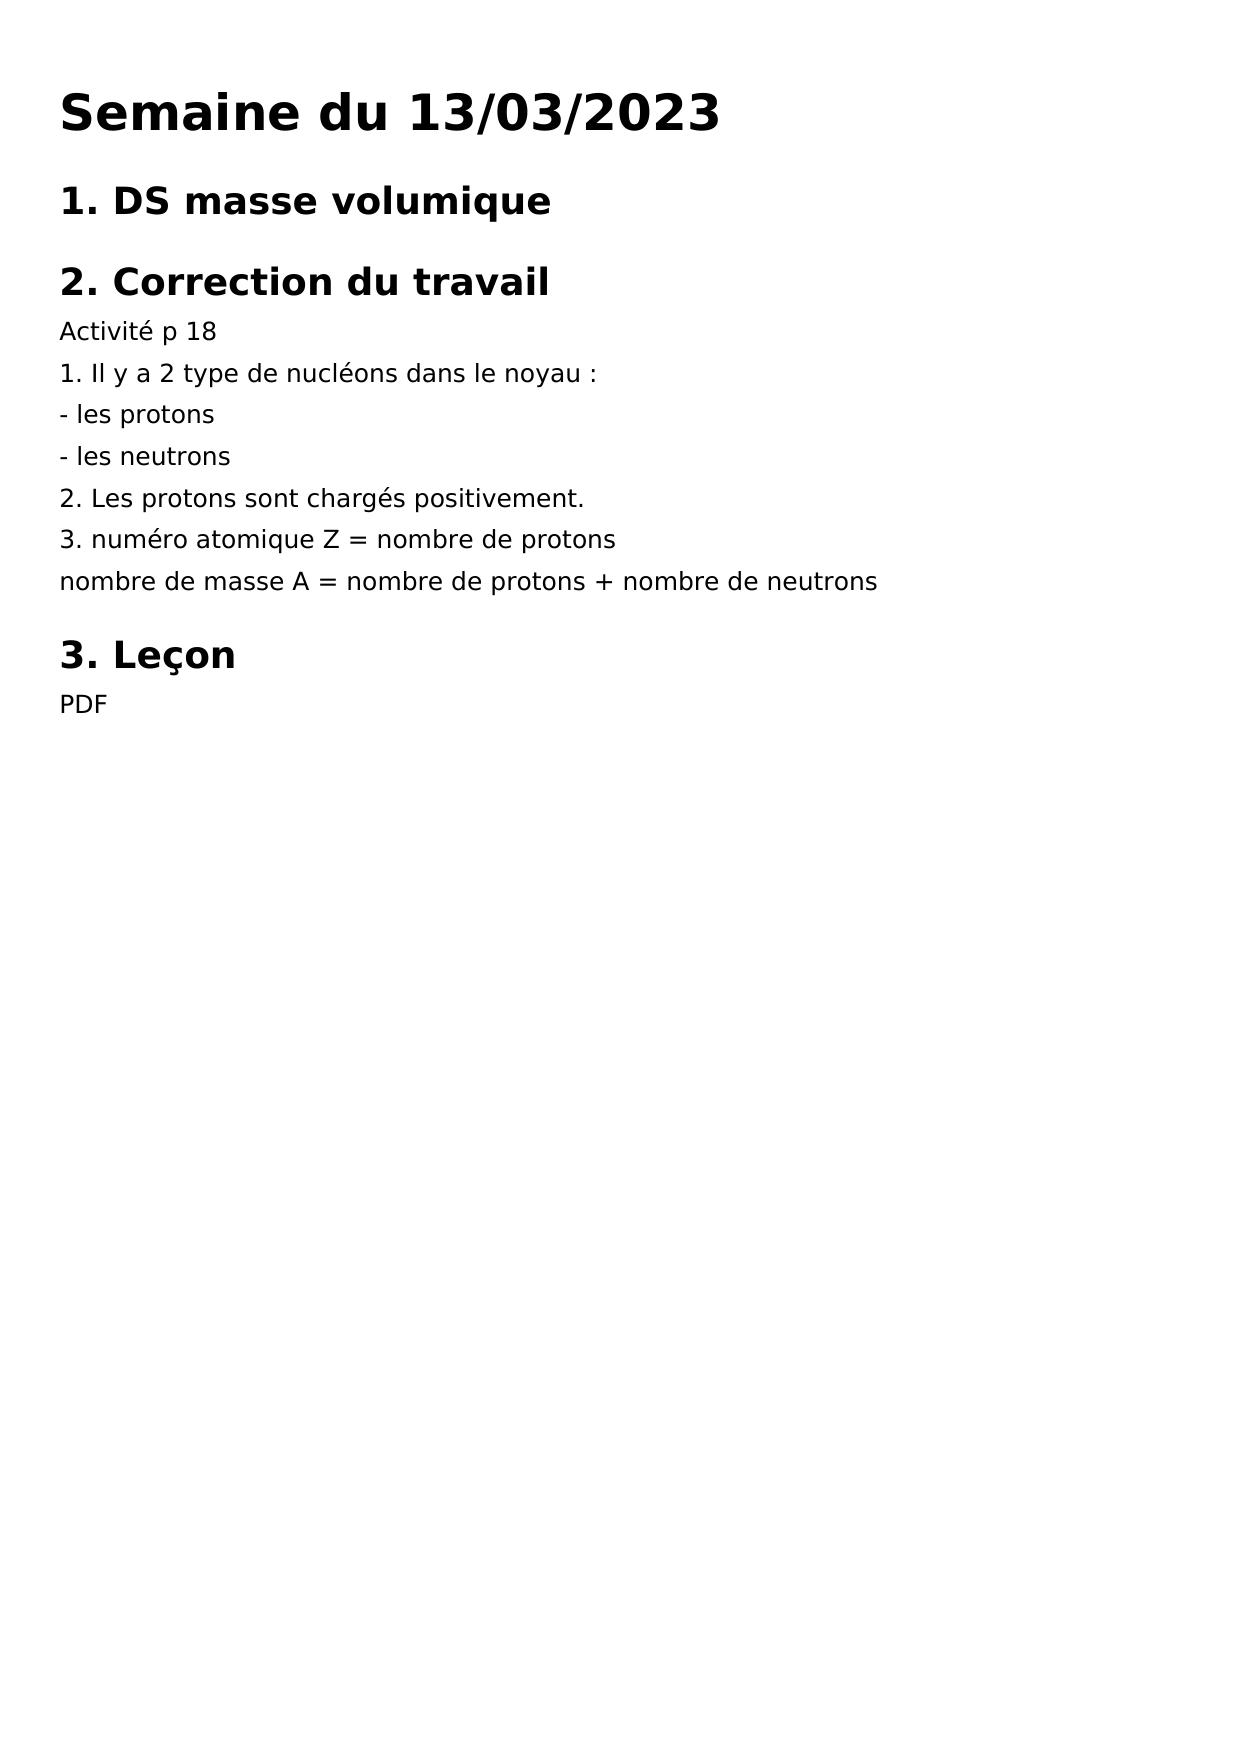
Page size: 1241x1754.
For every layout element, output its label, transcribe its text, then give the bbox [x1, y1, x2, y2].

text 2. Les protons sont chargés positivement. [59, 484, 1181, 513]
text nombre de masse A = nombre de protons + nombre de neutrons [59, 567, 1181, 596]
subtitle 1. DS masse volumique [59, 180, 1181, 223]
subtitle 2. Correction du travail [59, 261, 1181, 304]
text - les protons [59, 400, 1181, 429]
text - les neutrons [59, 442, 1181, 471]
text 3. numéro atomique Z = nombre de protons [59, 525, 1181, 554]
text Activité p 18 [59, 317, 1181, 346]
text PDF [59, 690, 1181, 719]
text 1. Il y a 2 type de nucléons dans le noyau : [59, 359, 1181, 388]
subtitle 3. Leçon [59, 634, 1181, 677]
subtitle Semaine du 13/03/2023 [59, 84, 1181, 142]
